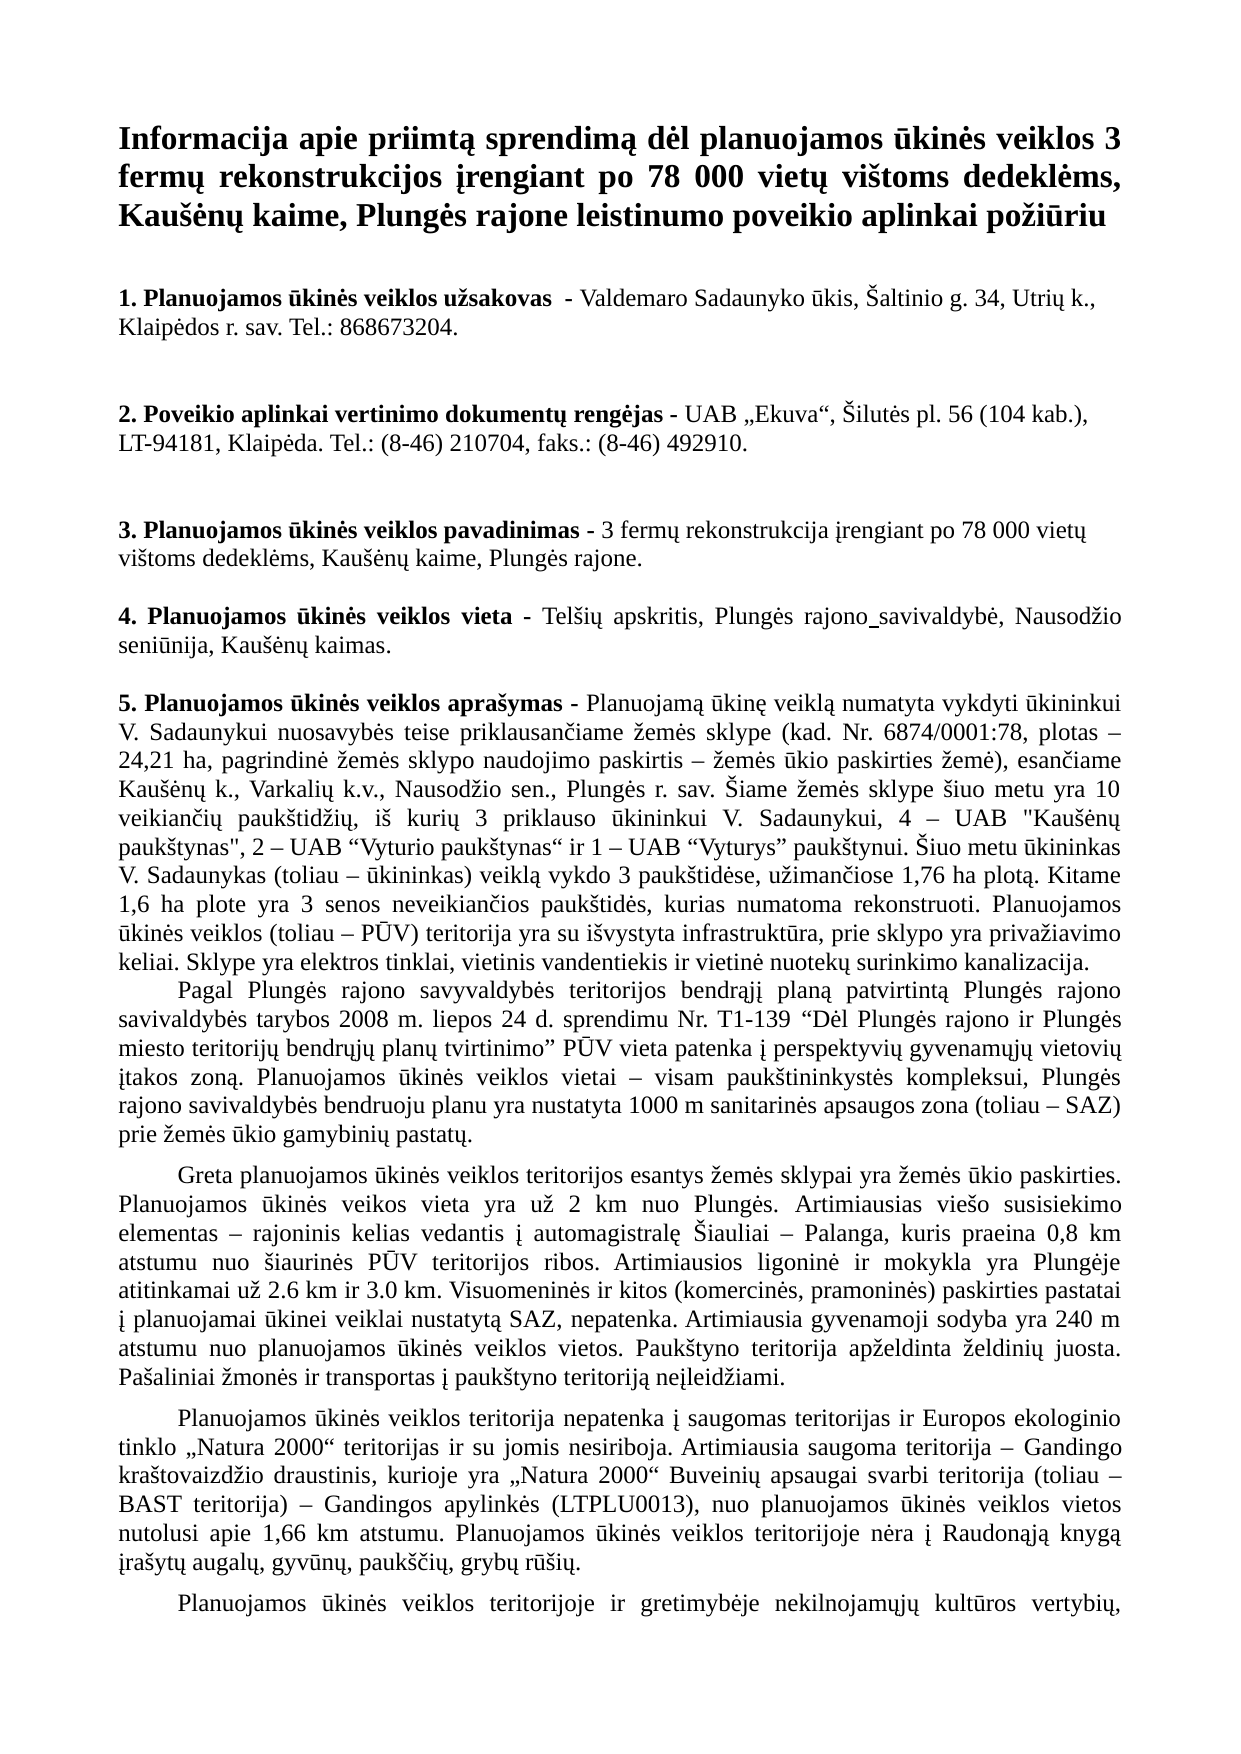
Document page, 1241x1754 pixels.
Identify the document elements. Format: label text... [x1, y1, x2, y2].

text 3. Planuojamos ūkinės veiklos pavadinimas - 3 fermų rekonstrukcija įrengiant po 78 000 vietų vištoms dedeklėms, Kaušėnų kaime, Plungės rajone. [118, 515, 1122, 572]
text 4. Planuojamos ūkinės veiklos vieta - Telšių apskritis, Plungės rajono savivaldybė, Nausodžio seniūnija, Kaušėnų kaimas. [118, 601, 1122, 659]
text 2. Poveikio aplinkai vertinimo dokumentų rengėjas - UAB „Ekuva“, Šilutės pl. 56 (104 kab.), LT-94181, Klaipėda. Tel.: (8-46) 210704, faks.: (8-46) 492910. [118, 399, 1122, 456]
text Planuojamos ūkinės veiklos teritorija nepatenka į saugomas teritorijas ir Europos ekologinio tinklo „Natura 2000“ teritorijas ir su jomis nesiriboja. Artimiausia saugoma teritorija – Gandingo kraštovaizdžio draustinis, kurioje yra „Natura 2000“ Buveinių apsaugai svarbi teritorija (toliau – BAST teritorija) – Gandingos apylinkės (LTPLU0013), nuo planuojamos ūkinės veiklos vietos nutolusi apie 1,66 km atstumu. Planuojamos ūkinės veiklos teritorijoje nėra į Raudonąją knygą įrašytų augalų, gyvūnų, paukščių, grybų rūšių. [118, 1403, 1122, 1576]
text Pagal Plungės rajono savyvaldybės teritorijos bendrąjį planą patvirtintą Plungės rajono savivaldybės tarybos 2008 m. liepos 24 d. sprendimu Nr. T1-139 “Dėl Plungės rajono ir Plungės miesto teritorijų bendrųjų planų tvirtinimo” PŪV vieta patenka į perspektyvių gyvenamųjų vietovių įtakos zoną. Planuojamos ūkinės veiklos vietai – visam paukštininkystės kompleksui, Plungės rajono savivaldybės bendruoju planu yra nustatyta 1000 m sanitarinės apsaugos zona (toliau – SAZ) prie žemės ūkio gamybinių pastatų. [118, 976, 1122, 1148]
text 5. Planuojamos ūkinės veiklos aprašymas - Planuojamą ūkinę veiklą numatyta vykdyti ūkininkui V. Sadaunykui nuosavybės teise priklausančiame žemės sklype (kad. Nr. 6874/0001:78, plotas – 24,21 ha, pagrindinė žemės sklypo naudojimo paskirtis – žemės ūkio paskirties žemė), esančiame Kaušėnų k., Varkalių k.v., Nausodžio sen., Plungės r. sav. Šiame žemės sklype šiuo metu yra 10 veikiančių paukštidžių, iš kurių 3 priklauso ūkininkui V. Sadaunykui, 4 – UAB "Kaušėnų paukštynas", 2 – UAB “Vyturio paukštynas“ ir 1 – UAB “Vyturys” paukštynui. Šiuo metu ūkininkas V. Sadaunykas (toliau – ūkininkas) veiklą vykdo 3 paukštidėse, užimančiose 1,76 ha plotą. Kitame 1,6 ha plote yra 3 senos neveikiančios paukštidės, kurias numatoma rekonstruoti. Planuojamos ūkinės veiklos (toliau – PŪV) teritorija yra su išvystyta infrastruktūra, prie sklypo yra privažiavimo keliai. Sklype yra elektros tinklai, vietinis vandentiekis ir vietinė nuotekų surinkimo kanalizacija. [118, 688, 1122, 976]
text Greta planuojamos ūkinės veiklos teritorijos esantys žemės sklypai yra žemės ūkio paskirties. Planuojamos ūkinės veikos vieta yra už 2 km nuo Plungės. Artimiausias viešo susisiekimo elementas – rajoninis kelias vedantis į automagistralę Šiauliai – Palanga, kuris praeina 0,8 km atstumu nuo šiaurinės PŪV teritorijos ribos. Artimiausios ligoninė ir mokykla yra Plungėje atitinkamai už 2.6 km ir 3.0 km. Visuomeninės ir kitos (komercinės, pramoninės) paskirties pastatai į planuojamai ūkinei veiklai nustatytą SAZ, nepatenka. Artimiausia gyvenamoji sodyba yra 240 m atstumu nuo planuojamos ūkinės veiklos vietos. Paukštyno teritorija apželdinta želdinių juosta. Pašaliniai žmonės ir transportas į paukštyno teritoriją neįleidžiami. [118, 1161, 1122, 1391]
text Informacija apie priimtą sprendimą dėl planuojamos ūkinės veiklos 3 fermų rekonstrukcijos įrengiant po 78 000 vietų vištoms dedeklėms, Kaušėnų kaime, Plungės rajone leistinumo poveikio aplinkai požiūriu [118, 118, 1122, 233]
text Planuojamos ūkinės veiklos teritorijoje ir gretimybėje nekilnojamųjų kultūros vertybių, [118, 1588, 1122, 1617]
text 1. Planuojamos ūkinės veiklos užsakovas - Valdemaro Sadaunyko ūkis, Šaltinio g. 34, Utrių k., Klaipėdos r. sav. Tel.: 868673204. [118, 283, 1122, 341]
